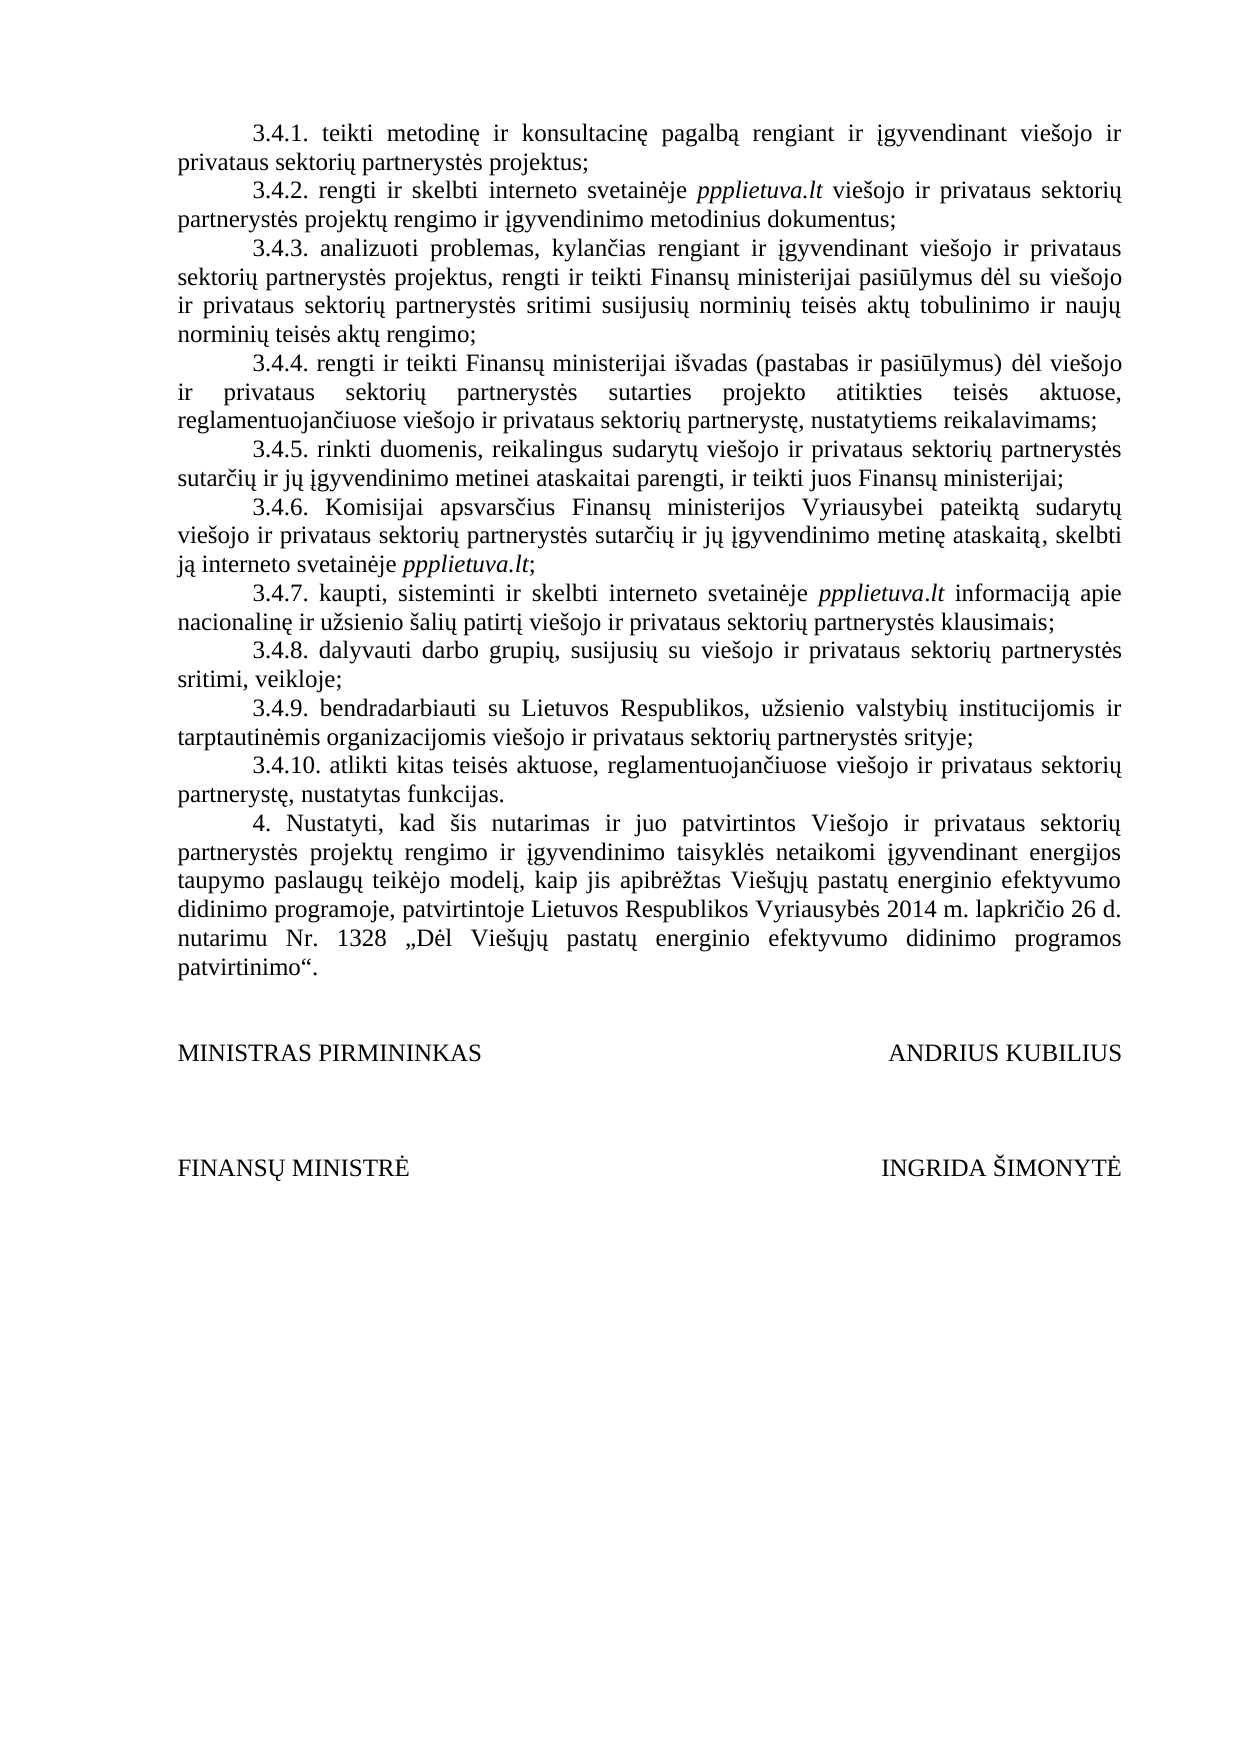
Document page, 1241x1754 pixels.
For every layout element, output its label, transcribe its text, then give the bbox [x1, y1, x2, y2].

text MINISTRAS PIRMININKAS ANDRIUS KUBILIUS [177, 1038, 1122, 1067]
text 3.4.8. dalyvauti darbo grupių, susijusių su viešojo ir privataus sektorių partnerystės sritimi, veikloje; [177, 636, 1122, 693]
text 3.4.10. atlikti kitas teisės aktuose, reglamentuojančiuose viešojo ir privataus sektorių partnerystę, nustatytas funkcijas. [177, 751, 1122, 808]
text 3.4.6. Komisijai apsvarsčius Finansų ministerijos Vyriausybei pateiktą sudarytų viešojo ir privataus sektorių partnerystės sutarčių ir jų įgyvendinimo metinę ataskaitą, skelbti ją interneto svetainėje ppplietuva.lt; [177, 492, 1122, 578]
text 3.4.5. rinkti duomenis, reikalingus sudarytų viešojo ir privataus sektorių partnerystės sutarčių ir jų įgyvendinimo metinei ataskaitai parengti, ir teikti juos Finansų ministerijai; [177, 434, 1122, 492]
text 3.4.9. bendradarbiauti su Lietuvos Respublikos, užsienio valstybių institucijomis ir tarptautinėmis organizacijomis viešojo ir privataus sektorių partnerystės srityje; [177, 693, 1122, 751]
text 3.4.2. rengti ir skelbti interneto svetainėje ppplietuva.lt viešojo ir privataus sektorių partnerystės projektų rengimo ir įgyvendinimo metodinius dokumentus; [177, 176, 1122, 233]
text 3.4.4. rengti ir teikti Finansų ministerijai išvadas (pastabas ir pasiūlymus) dėl viešojo ir privataus sektorių partnerystės sutarties projekto atitikties teisės aktuose, reglamentuojančiuose viešojo ir privataus sektorių partnerystę, nustatytiems reikalavimams; [177, 348, 1122, 434]
text 3.4.3. analizuoti problemas, kylančias rengiant ir įgyvendinant viešojo ir privataus sektorių partnerystės projektus, rengti ir teikti Finansų ministerijai pasiūlymus dėl su viešojo ir privataus sektorių partnerystės sritimi susijusių norminių teisės aktų tobulinimo ir naujų norminių teisės aktų rengimo; [177, 233, 1122, 348]
text 4. Nustatyti, kad šis nutarimas ir juo patvirtintos Viešojo ir privataus sektorių partnerystės projektų rengimo ir įgyvendinimo taisyklės netaikomi įgyvendinant energijos taupymo paslaugų teikėjo modelį, kaip jis apibrėžtas Viešųjų pastatų energinio efektyvumo didinimo programoje, patvirtintoje Lietuvos Respublikos Vyriausybės 2014 m. lapkričio 26 d. nutarimu Nr. 1328 „Dėl Viešųjų pastatų energinio efektyvumo didinimo programos patvirtinimo“. [177, 808, 1122, 981]
text 3.4.7. kaupti, sisteminti ir skelbti interneto svetainėje ppplietuva.lt informaciją apie nacionalinę ir užsienio šalių patirtį viešojo ir privataus sektorių partnerystės klausimais; [177, 578, 1122, 636]
text 3.4.1. teikti metodinę ir konsultacinę pagalbą rengiant ir įgyvendinant viešojo ir privataus sektorių partnerystės projektus; [177, 118, 1122, 176]
text FINANSŲ MINISTRĖ INGRIDA ŠIMONYTĖ [177, 1153, 1122, 1182]
